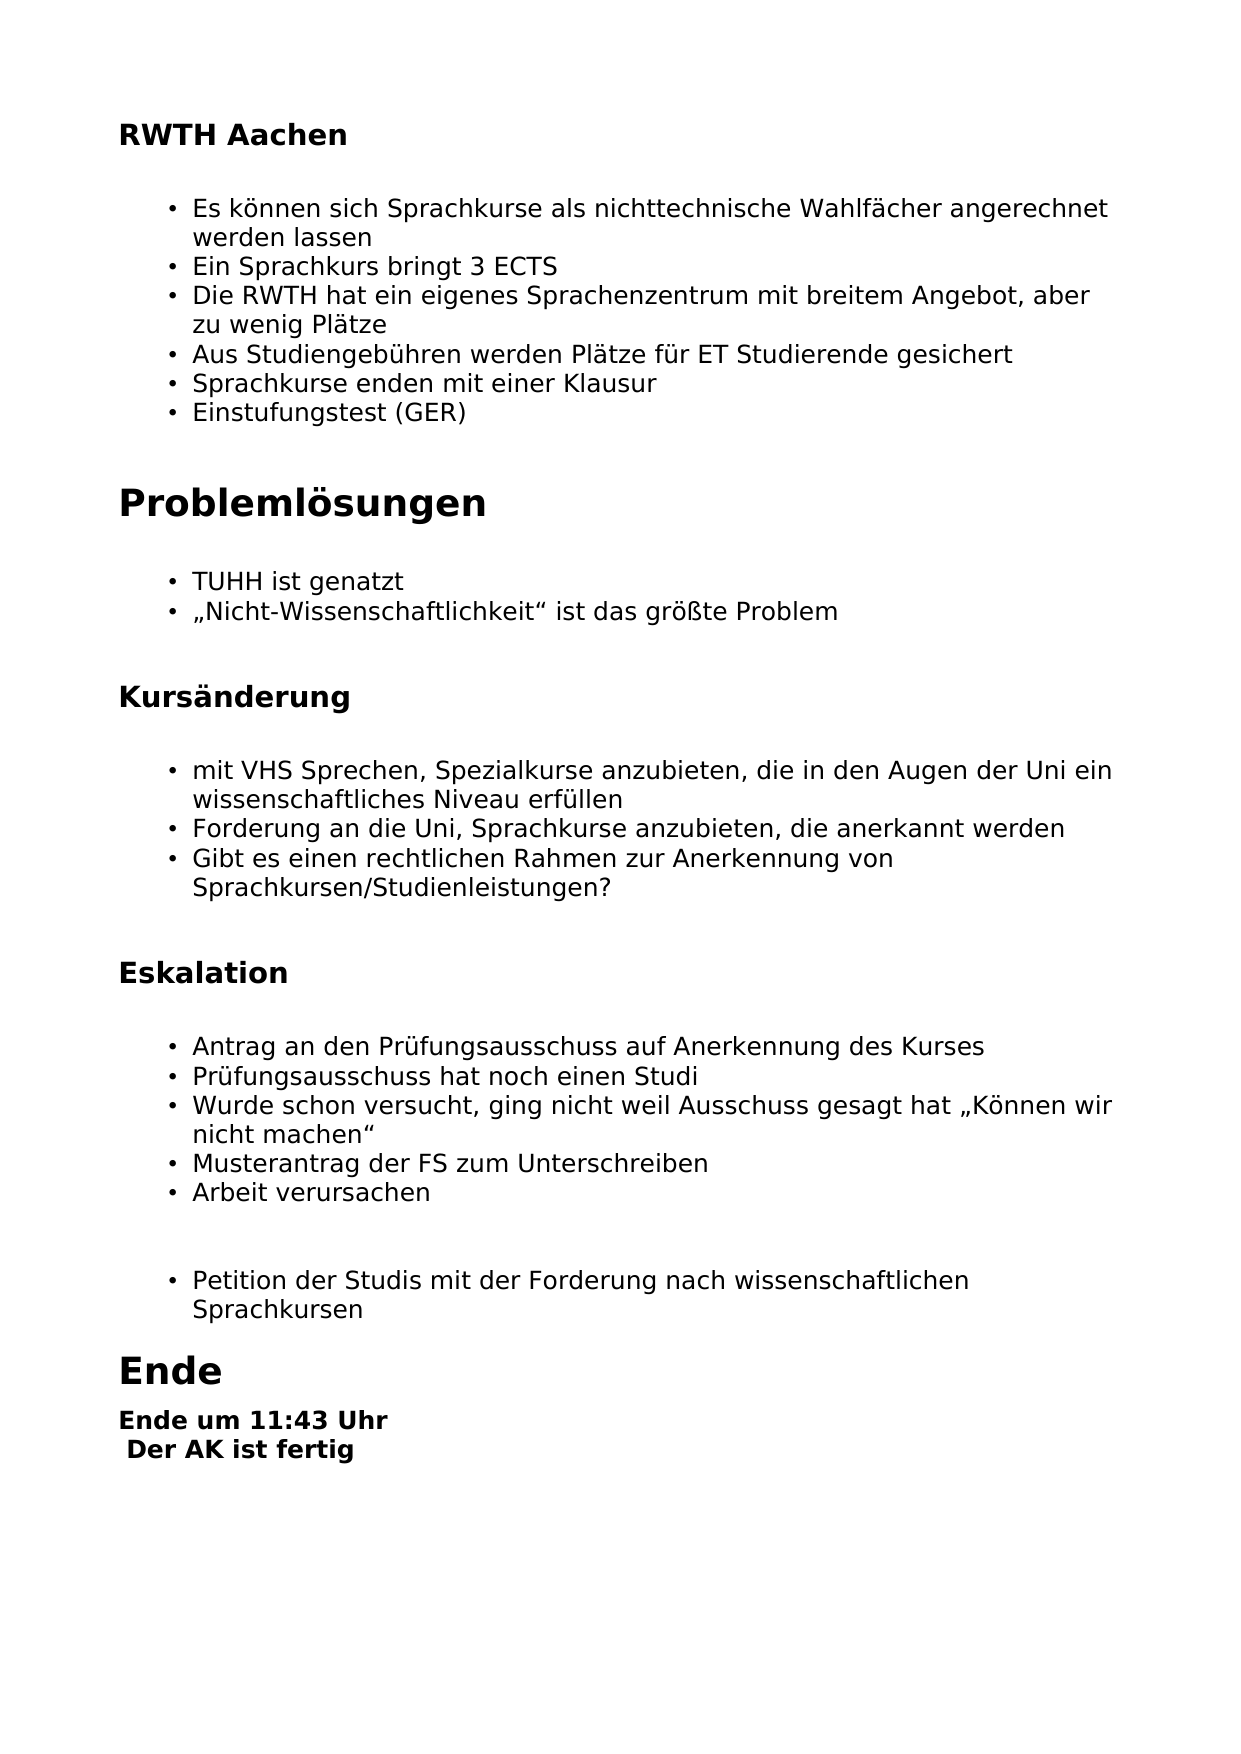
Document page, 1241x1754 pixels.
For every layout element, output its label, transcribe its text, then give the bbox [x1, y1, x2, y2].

subtitle Problemlösungen [118, 482, 1122, 526]
text Ende um 11:43 Uhr Der AK ist fertig [118, 1406, 1122, 1464]
list Arbeit verursachen [177, 1178, 1122, 1207]
subtitle Kursänderung [118, 680, 1122, 714]
list Die RWTH hat ein eigenes Sprachenzentrum mit breitem Angebot, aber zu wenig Plätze [177, 282, 1122, 340]
list Musterantrag der FS zum Unterschreiben [177, 1149, 1122, 1178]
list „Nicht-Wissenschaftlichkeit“ ist das größte Problem [177, 597, 1122, 626]
list TUHH ist genatzt [177, 567, 1122, 597]
list Antrag an den Prüfungsausschuss auf Anerkennung des Kurses [177, 1032, 1122, 1062]
subtitle RWTH Aachen [118, 118, 1122, 152]
subtitle Eskalation [118, 957, 1122, 991]
subtitle Ende [118, 1350, 1122, 1393]
list Prüfungsausschuss hat noch einen Studi [177, 1062, 1122, 1091]
list Ein Sprachkurs bringt 3 ECTS [177, 252, 1122, 282]
list mit VHS Sprechen, Spezialkurse anzubieten, die in den Augen der Uni ein wissenschaftliches Niveau erfüllen [177, 756, 1122, 814]
list Es können sich Sprachkurse als nichttechnische Wahlfächer angerechnet werden lassen [177, 194, 1122, 252]
list Aus Studiengebühren werden Plätze für ET Studierende gesichert [177, 340, 1122, 369]
list Forderung an die Uni, Sprachkurse anzubieten, die anerkannt werden [177, 814, 1122, 844]
list Gibt es einen rechtlichen Rahmen zur Anerkennung von Sprachkursen/Studienleistungen? [177, 844, 1122, 902]
list Sprachkurse enden mit einer Klausur [177, 369, 1122, 398]
list Einstufungstest (GER) [177, 398, 1122, 427]
list Wurde schon versucht, ging nicht weil Ausschuss gesagt hat „Können wir nicht machen“ [177, 1091, 1122, 1149]
list Petition der Studis mit der Forderung nach wissenschaftlichen Sprachkursen [177, 1266, 1122, 1325]
